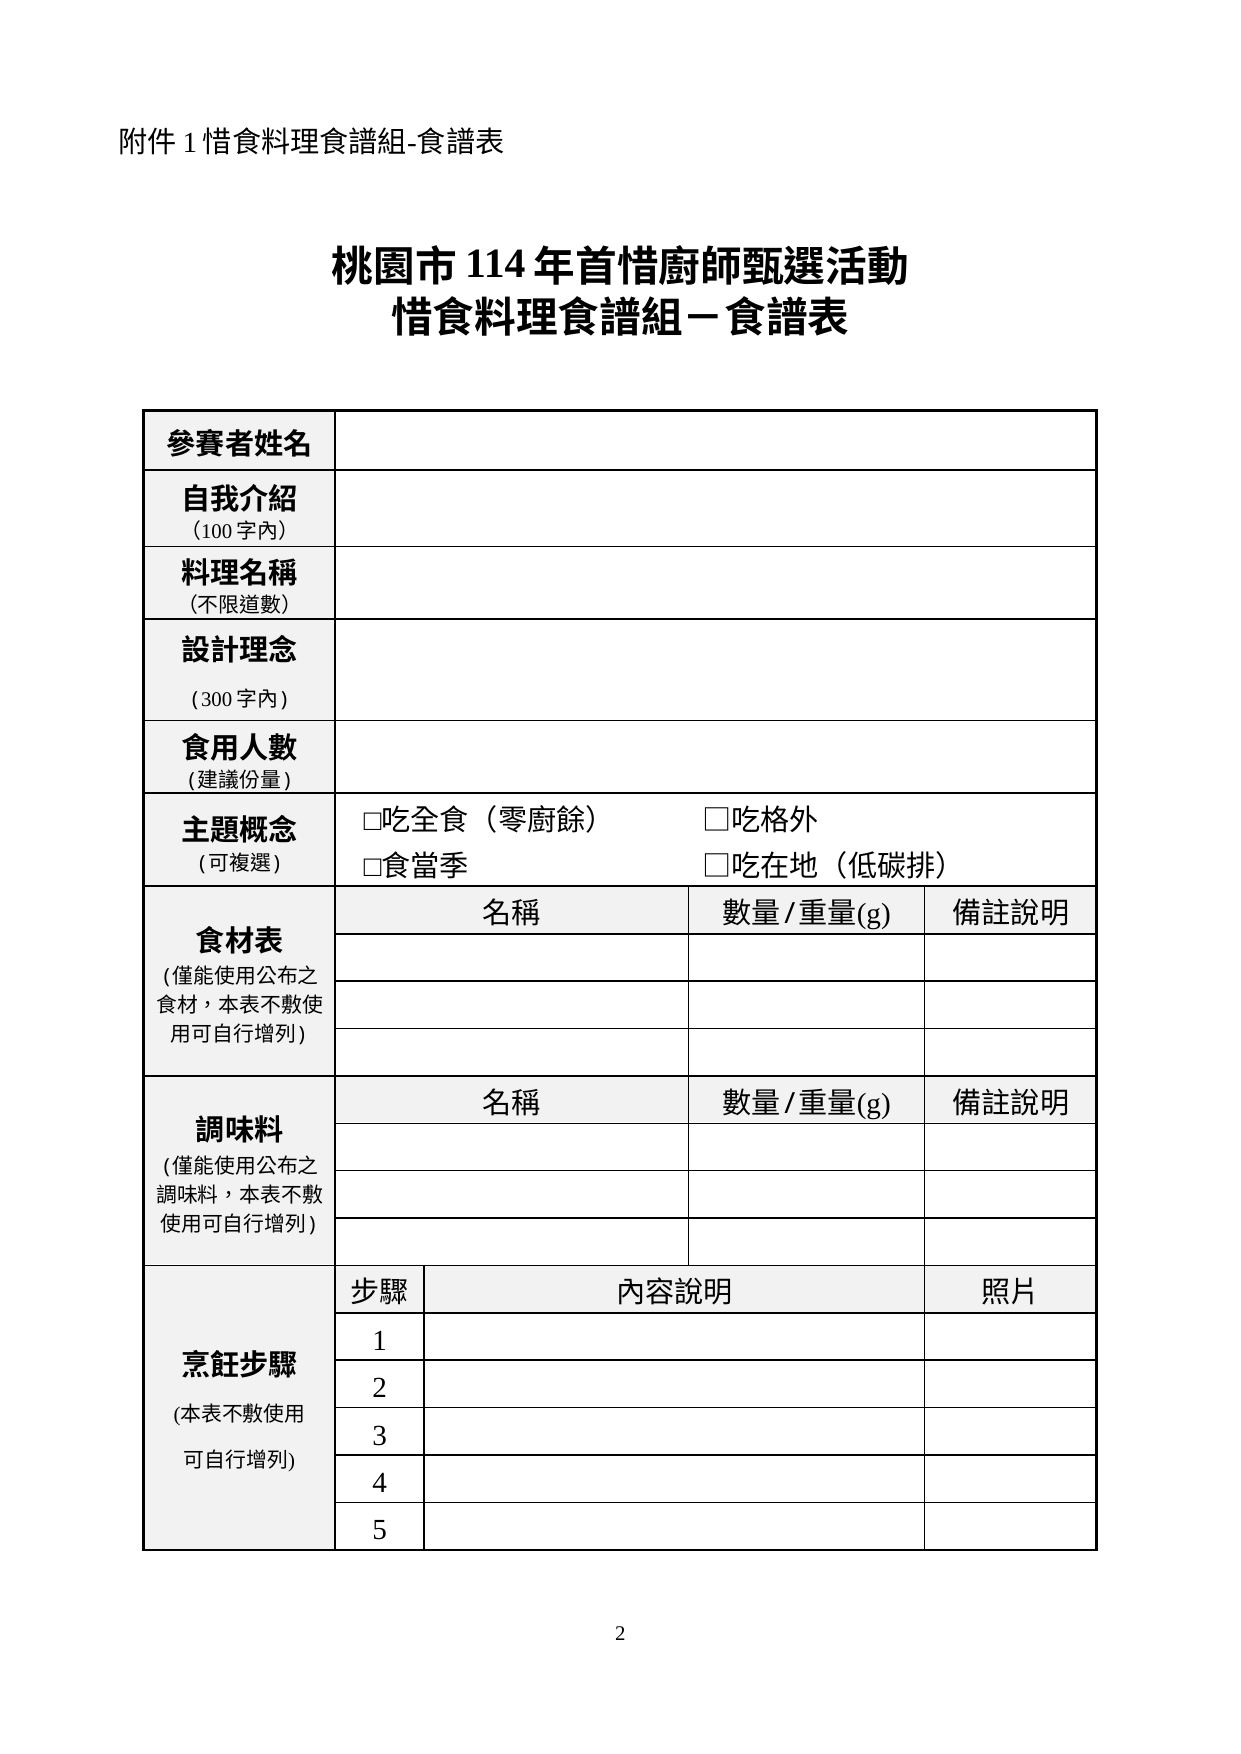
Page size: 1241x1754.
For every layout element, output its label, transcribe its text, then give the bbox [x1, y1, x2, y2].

text [103, 119, 544, 175]
table_cell 料理名稱 （不限道數） [145, 547, 334, 618]
table_cell [336, 982, 688, 1028]
table_cell 步驟 [336, 1266, 423, 1312]
table_cell □吃全食（零廚餘） □吃格外 □食當季 □吃在地（低碳排） [336, 794, 1095, 885]
table_cell [689, 1171, 924, 1217]
table_cell 照片 [925, 1266, 1095, 1312]
table_cell [925, 1361, 1095, 1407]
table_cell 主題概念 (可複選) [145, 794, 334, 885]
table_cell [336, 935, 688, 980]
table_cell [336, 721, 1095, 792]
table_cell 設計理念 (300字內) [145, 620, 334, 720]
table_cell [689, 1219, 924, 1264]
table_cell [336, 471, 1095, 546]
table_cell [689, 982, 924, 1028]
table_cell [925, 1456, 1095, 1502]
table_cell [425, 1361, 924, 1407]
table_cell [336, 1219, 688, 1264]
table_cell 自我介紹 （100字內） [145, 471, 334, 546]
table_cell 內容說明 [425, 1266, 924, 1312]
table_cell 名稱 [336, 887, 688, 933]
table_cell 食材表 (僅能使用公布之食材，本表不敷使用可自行增列) [145, 887, 334, 1075]
table_cell [689, 1124, 924, 1170]
table_cell [925, 1219, 1095, 1264]
text 附件1惜食料理食譜組-食譜表 [118, 126, 529, 159]
table_cell 5 [336, 1503, 423, 1549]
table_cell [425, 1456, 924, 1502]
table_cell [336, 1171, 688, 1217]
table_cell 烹飪步驟 (本表不敷使用 可自行增列) [145, 1266, 334, 1549]
table_cell [925, 1029, 1095, 1075]
table_cell [336, 547, 1095, 618]
table_header 參賽者姓名 [145, 412, 334, 469]
table_cell 1 [336, 1314, 423, 1359]
table_cell 4 [336, 1456, 423, 1502]
table_cell [689, 1029, 924, 1075]
text 惜食料理食譜組－食譜表 [112, 296, 1128, 342]
table_cell [425, 1503, 924, 1549]
table_cell [336, 1029, 688, 1075]
table_header [336, 412, 1095, 469]
table_cell 食用人數 (建議份量) [145, 721, 334, 792]
table_cell 3 [336, 1408, 423, 1454]
table_cell 名稱 [336, 1077, 688, 1122]
table_cell [336, 620, 1095, 720]
table_cell 備註說明 [925, 1077, 1095, 1122]
table_cell 數量/重量(g) [689, 1077, 924, 1122]
table_cell [925, 1408, 1095, 1454]
table_cell [925, 1124, 1095, 1170]
table_cell [925, 1171, 1095, 1217]
table_cell 數量/重量(g) [689, 887, 924, 933]
table_cell [925, 935, 1095, 980]
table_cell 調味料 (僅能使用公布之調味料，本表不敷使用可自行增列) [145, 1077, 334, 1264]
text 桃園市114年首惜廚師甄選活動 [112, 221, 1128, 284]
table_cell [425, 1408, 924, 1454]
table_cell [689, 935, 924, 980]
table_cell 2 [336, 1361, 423, 1407]
table_cell [925, 1314, 1095, 1359]
table_cell [425, 1314, 924, 1359]
table_cell [336, 1124, 688, 1170]
table_cell [925, 982, 1095, 1028]
table_cell 備註說明 [925, 887, 1095, 933]
table_cell [925, 1503, 1095, 1549]
